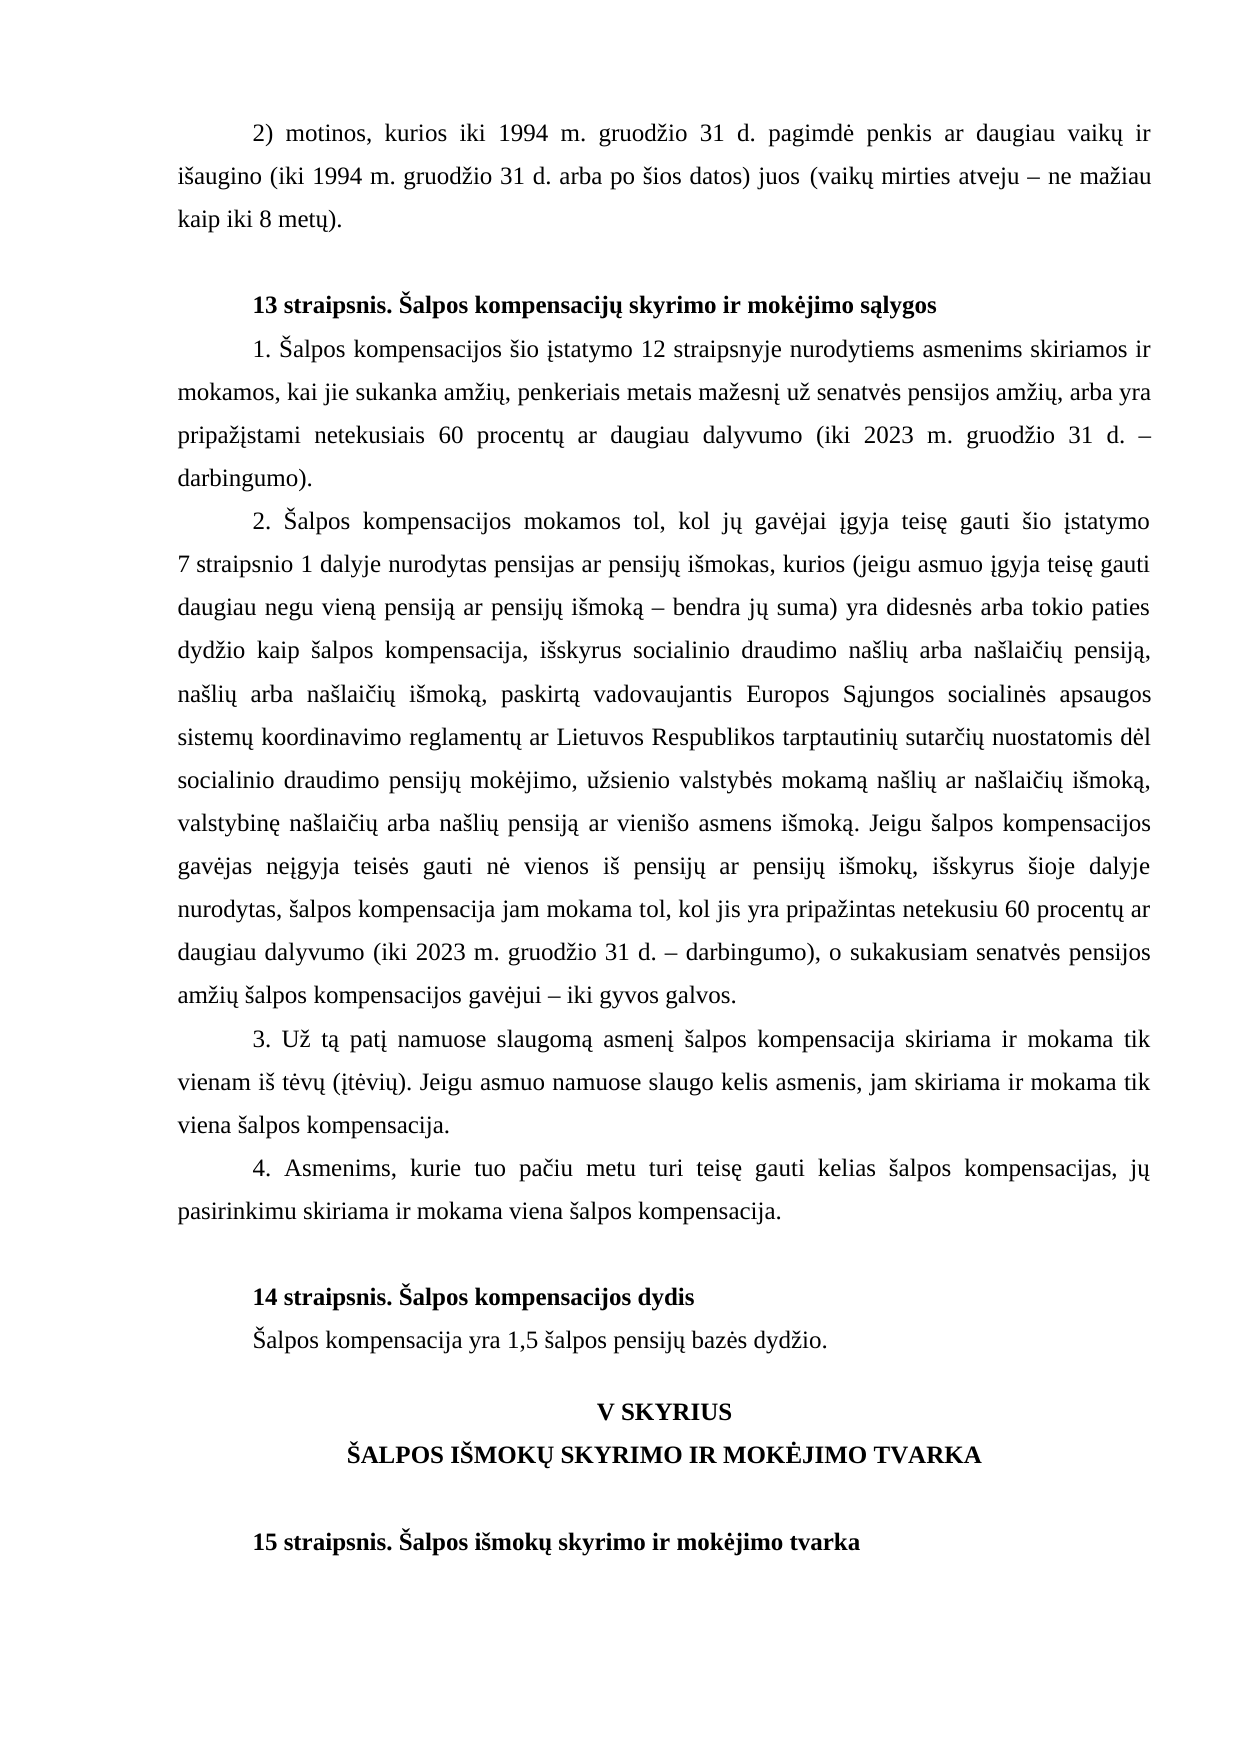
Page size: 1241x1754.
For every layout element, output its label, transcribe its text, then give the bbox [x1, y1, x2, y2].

text Šalpos kompensacija yra 1,5 šalpos pensijų bazės dydžio. [177, 1326, 1152, 1354]
text 13 straipsnis. Šalpos kompensacijų skyrimo ir mokėjimo sąlygos [177, 291, 1152, 319]
text 1. Šalpos kompensacijos šio įstatymo 12 straipsnyje nurodytiems asmenims skiriamos ir mokamos, kai jie sukanka amžių, penkeriais metais mažesnį už senatvės pensijos amžių, arba yra pripažįstami netekusiais 60 procentų ar daugiau dalyvumo (iki 2023 m. gruodžio 31 d. – darbingumo). [177, 334, 1152, 492]
text 2) motinos, kurios iki 1994 m. gruodžio 31 d. pagimdė penkis ar daugiau vaikų ir išaugino (iki 1994 m. gruodžio 31 d. arba po šios datos) juos (vaikų mirties atveju – ne mažiau kaip iki 8 metų). [177, 118, 1152, 233]
text 15 straipsnis. Šalpos išmokų skyrimo ir mokėjimo tvarka [177, 1527, 1152, 1556]
text V SKYRIUS [177, 1397, 1152, 1426]
text 2. Šalpos kompensacijos mokamos tol, kol jų gavėjai įgyja teisę gauti šio įstatymo 7 straipsnio 1 dalyje nurodytas pensijas ar pensijų išmokas, kurios (jeigu asmuo įgyja teisę gauti daugiau negu vieną pensiją ar pensijų išmoką – bendra jų suma) yra didesnės arba tokio paties dydžio kaip šalpos kompensacija, išskyrus socialinio draudimo našlių arba našlaičių pensiją, našlių arba našlaičių išmoką, paskirtą vadovaujantis Europos Sąjungos socialinės apsaugos sistemų koordinavimo reglamentų ar Lietuvos Respublikos tarptautinių sutarčių nuostatomis dėl socialinio draudimo pensijų mokėjimo, užsienio valstybės mokamą našlių ar našlaičių išmoką, valstybinę našlaičių arba našlių pensiją ar vienišo asmens išmoką. Jeigu šalpos kompensacijos gavėjas neįgyja teisės gauti nė vienos iš pensijų ar pensijų išmokų, išskyrus šioje dalyje nurodytas, šalpos kompensacija jam mokama tol, kol jis yra pripažintas netekusiu 60 procentų ar daugiau dalyvumo (iki 2023 m. gruodžio 31 d. – darbingumo), o sukakusiam senatvės pensijos amžių šalpos kompensacijos gavėjui – iki gyvos galvos. [177, 506, 1152, 1009]
text 14 straipsnis. Šalpos kompensacijos dydis [177, 1282, 1152, 1311]
text ŠALPOS IŠMOKŲ SKYRIMO IR MOKĖJIMO TVARKA [177, 1441, 1152, 1469]
text 3. Už tą patį namuose slaugomą asmenį šalpos kompensacija skiriama ir mokama tik vienam iš tėvų (įtėvių). Jeigu asmuo namuose slaugo kelis asmenis, jam skiriama ir mokama tik viena šalpos kompensacija. [177, 1024, 1152, 1139]
text 4. Asmenims, kurie tuo pačiu metu turi teisę gauti kelias šalpos kompensacijas, jų pasirinkimu skiriama ir mokama viena šalpos kompensacija. [177, 1153, 1152, 1225]
